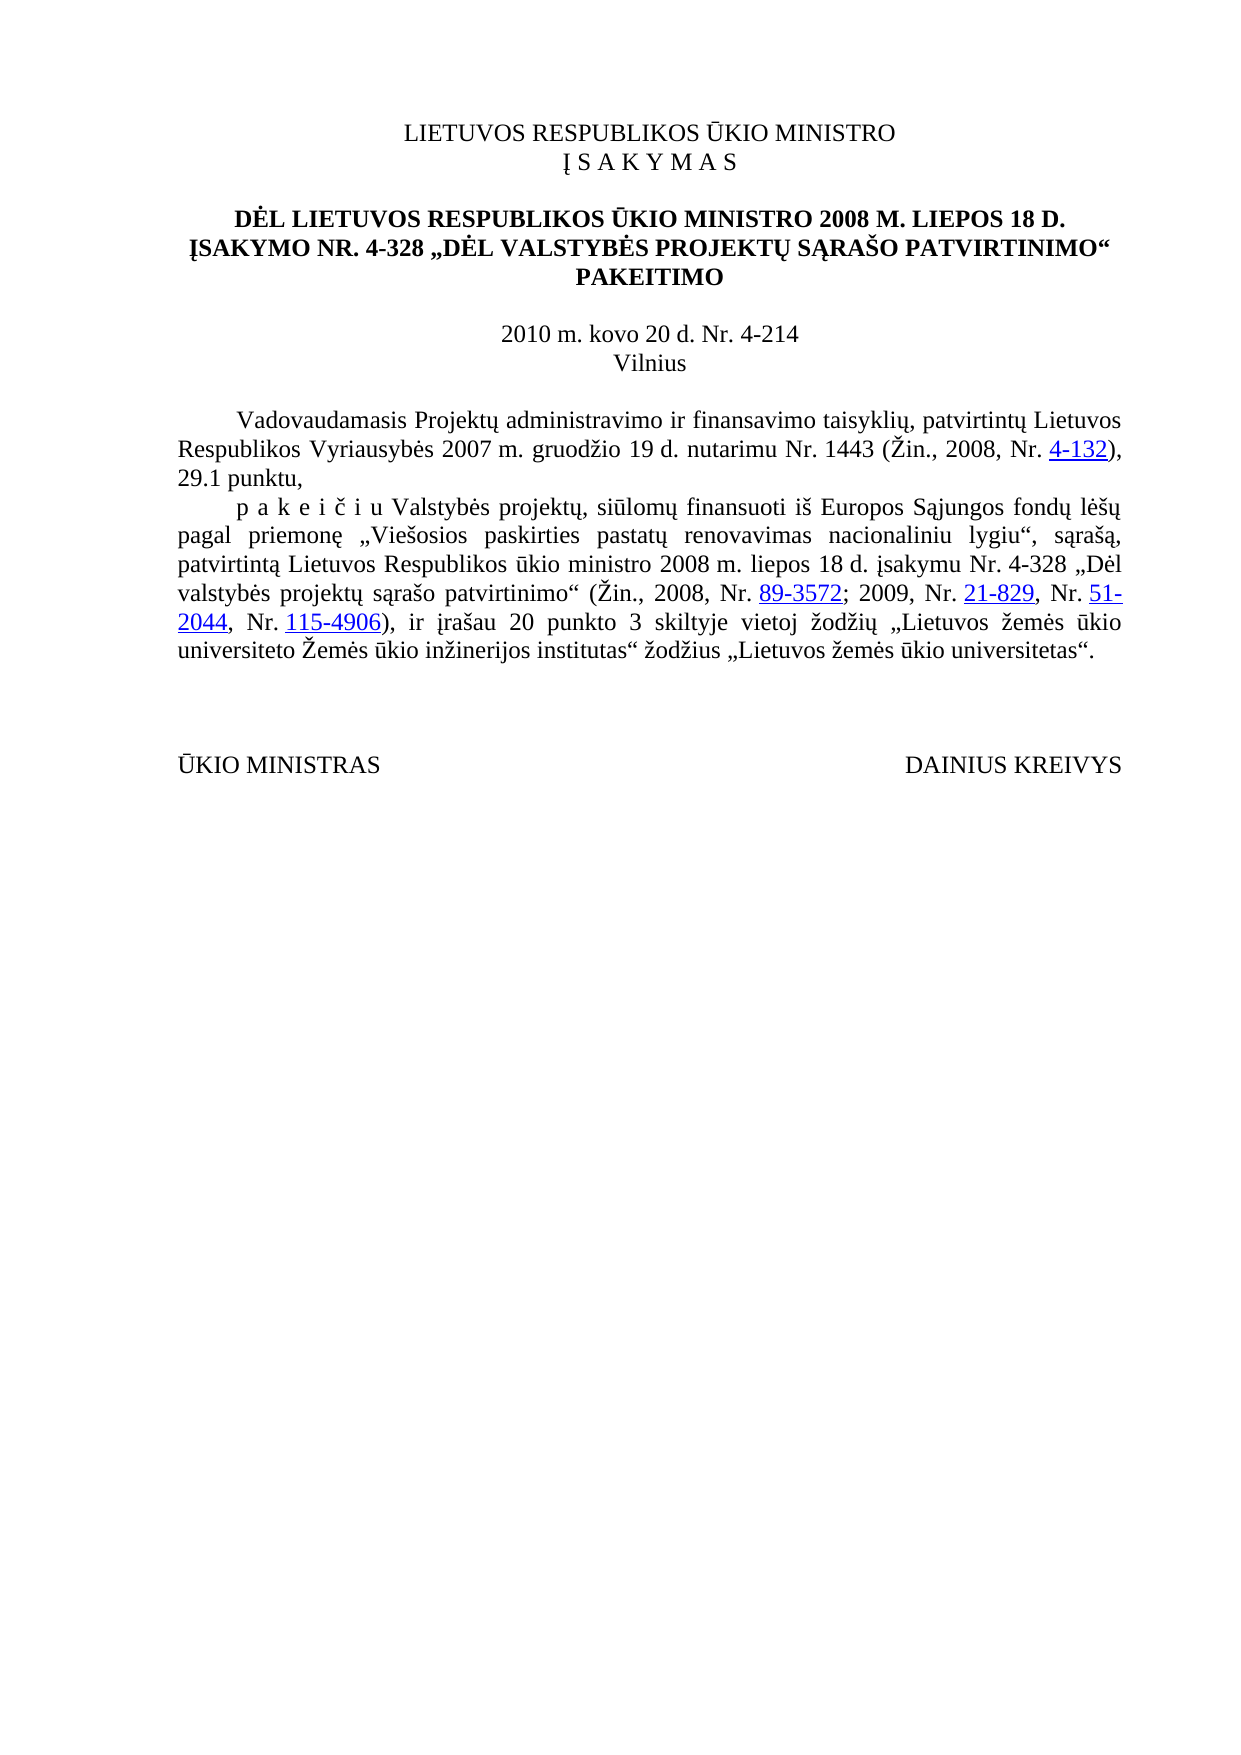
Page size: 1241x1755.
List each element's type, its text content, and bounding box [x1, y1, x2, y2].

text Į S A K Y M A S [177, 147, 1122, 176]
text Vilnius [177, 348, 1122, 377]
text p a k e i č i u Valstybės projektų, siūlomų finansuoti iš Europos Sąjungos fondų lėšų pagal priemonę „Viešosios paskirties pastatų renovavimas nacionaliniu lygiu“, sąrašą, patvirtintą Lietuvos Respublikos ūkio ministro 2008 m. liepos 18 d. įsakymu Nr. 4-328 „Dėl valstybės projektų sąrašo patvirtinimo“ (Žin., 2008, Nr. 89-3572; 2009, Nr. 21-829, Nr. 51-2044, Nr. 115-4906), ir įrašau 20 punkto 3 skiltyje vietoj žodžių „Lietuvos žemės ūkio universiteto Žemės ūkio inžinerijos institutas“ žodžius „Lietuvos žemės ūkio universitetas“. [177, 492, 1122, 664]
text DĖL LIETUVOS RESPUBLIKOS ŪKIO MINISTRO 2008 m. LIEPOS 18 d. ĮSAKYMO Nr. 4-328 „DĖL VALSTYBĖS PROJEKTŲ SĄRAŠO PATVIRTINIMO“ PAKEITIMO [177, 204, 1122, 291]
text LIETUVOS RESPUBLIKOS ŪKIO MINISTRO [177, 118, 1122, 147]
text Ūkio ministras Dainius Kreivys [177, 751, 1122, 779]
text 2010 m. kovo 20 d. Nr. 4-214 [177, 319, 1122, 348]
text Vadovaudamasis Projektų administravimo ir finansavimo taisyklių, patvirtintų Lietuvos Respublikos Vyriausybės 2007 m. gruodžio 19 d. nutarimu Nr. 1443 (Žin., 2008, Nr. 4-132), 29.1 punktu, [177, 406, 1122, 492]
